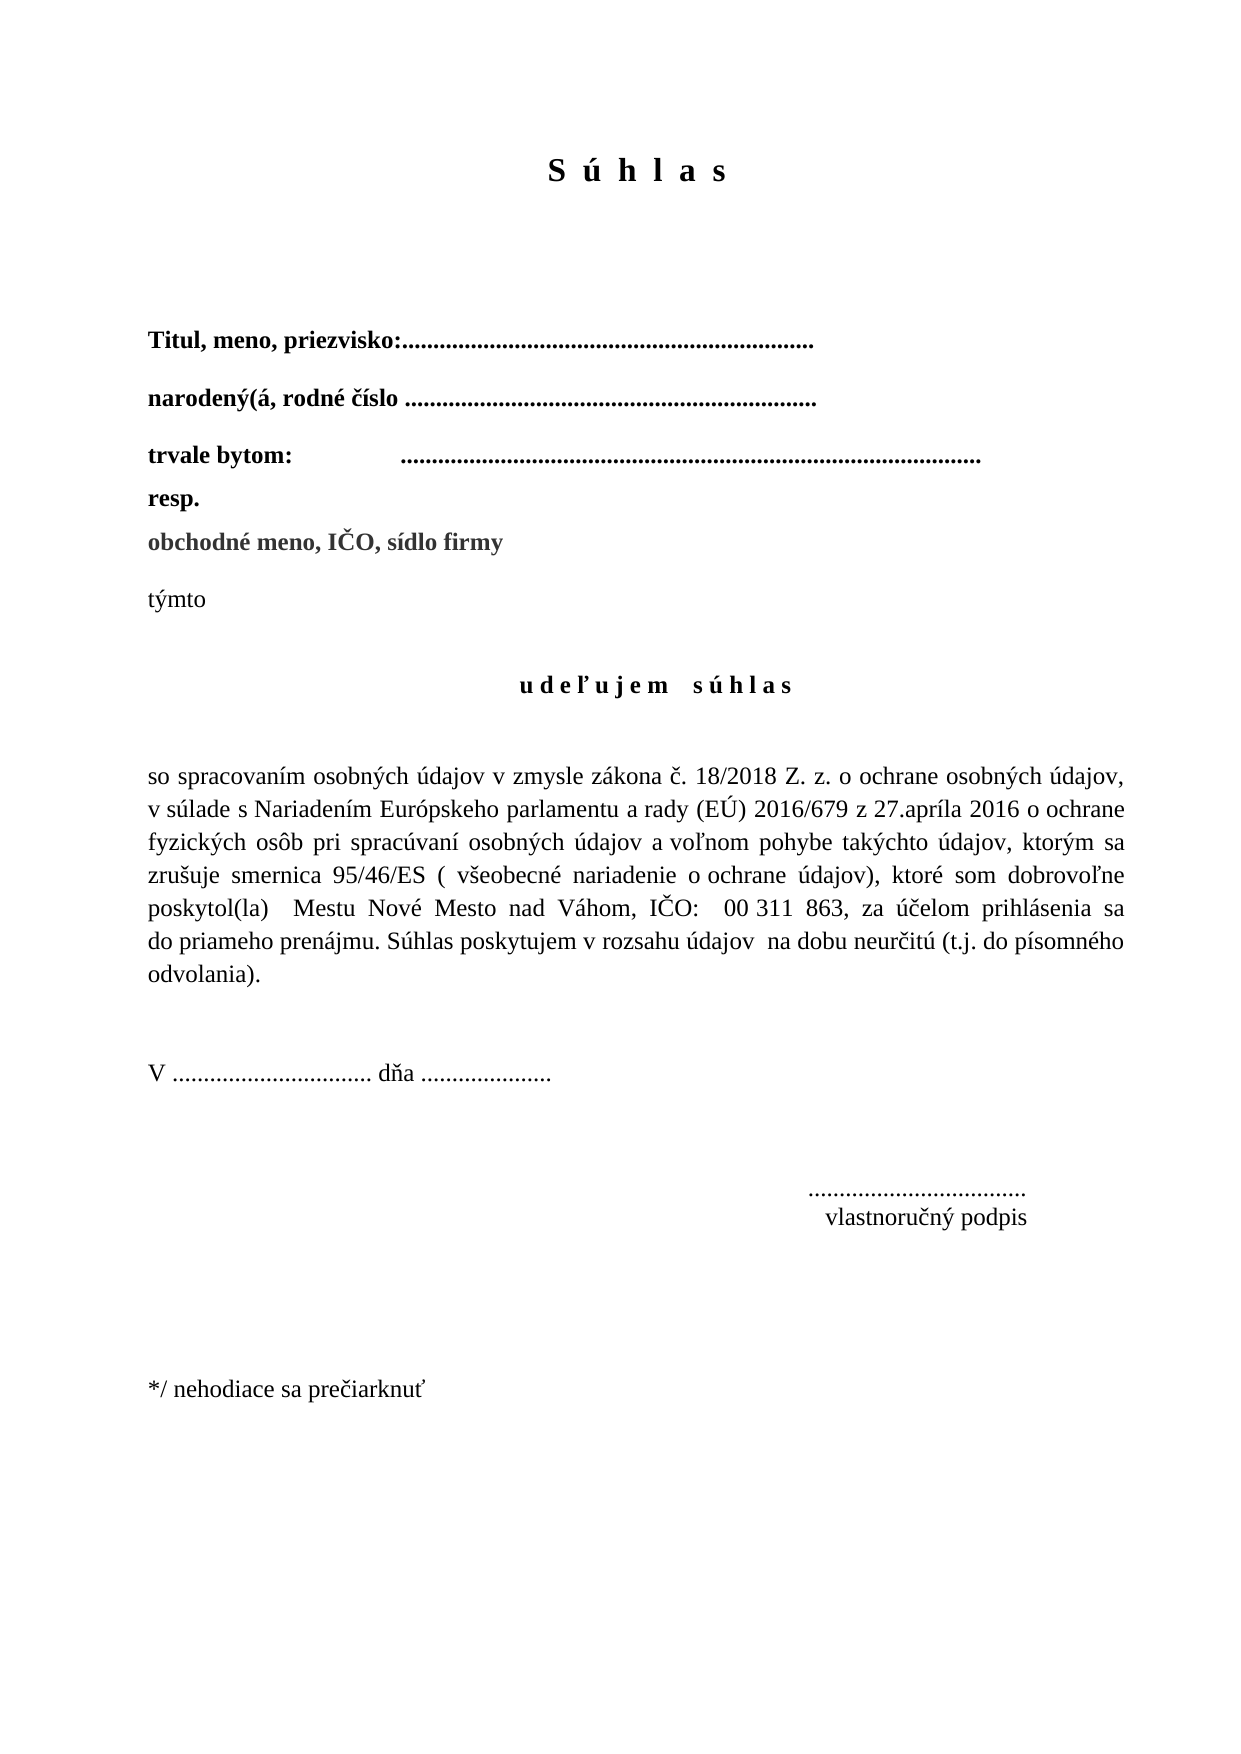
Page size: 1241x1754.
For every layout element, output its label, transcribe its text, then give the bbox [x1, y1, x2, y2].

text trvale bytom: ............................................................................................. [148, 440, 1125, 469]
text narodený(á, rodné číslo .................................................................. [148, 383, 1125, 412]
text týmto [148, 584, 1125, 613]
text Titul, meno, priezvisko:.................................................................. [148, 325, 1125, 354]
text obchodné meno, IČO, sídlo firmy [148, 527, 1125, 555]
text ................................... [148, 1173, 1125, 1202]
text V ................................ dňa ..................... [148, 1058, 1125, 1087]
list u d e ľ u j e m s ú h l a s [185, 670, 1125, 699]
text vlastnoručný podpis [148, 1202, 1125, 1231]
text S ú h l a s [148, 150, 1125, 189]
text */ nehodiace sa prečiarknuť [148, 1374, 1125, 1403]
text so spracovaním osobných údajov v zmysle zákona č. 18/2018 Z. z. o ochrane osobných údajov, v súlade s Nariadením Európskeho parlamentu a rady (EÚ) 2016/679 z 27.apríla 2016 o ochrane fyzických osôb pri spracúvaní osobných údajov a voľnom pohybe takýchto údajov, ktorým sa zrušuje smernica 95/46/ES ( všeobecné nariadenie o ochrane údajov), ktoré som dobrovoľne poskytol(la) Mestu Nové Mesto nad Váhom, IČO: 00 311 863, za účelom prihlásenia sa do priameho prenájmu. Súhlas poskytujem v rozsahu údajov na dobu neurčitú (t.j. do písomného odvolania). [148, 761, 1125, 988]
text resp. [148, 483, 1125, 512]
